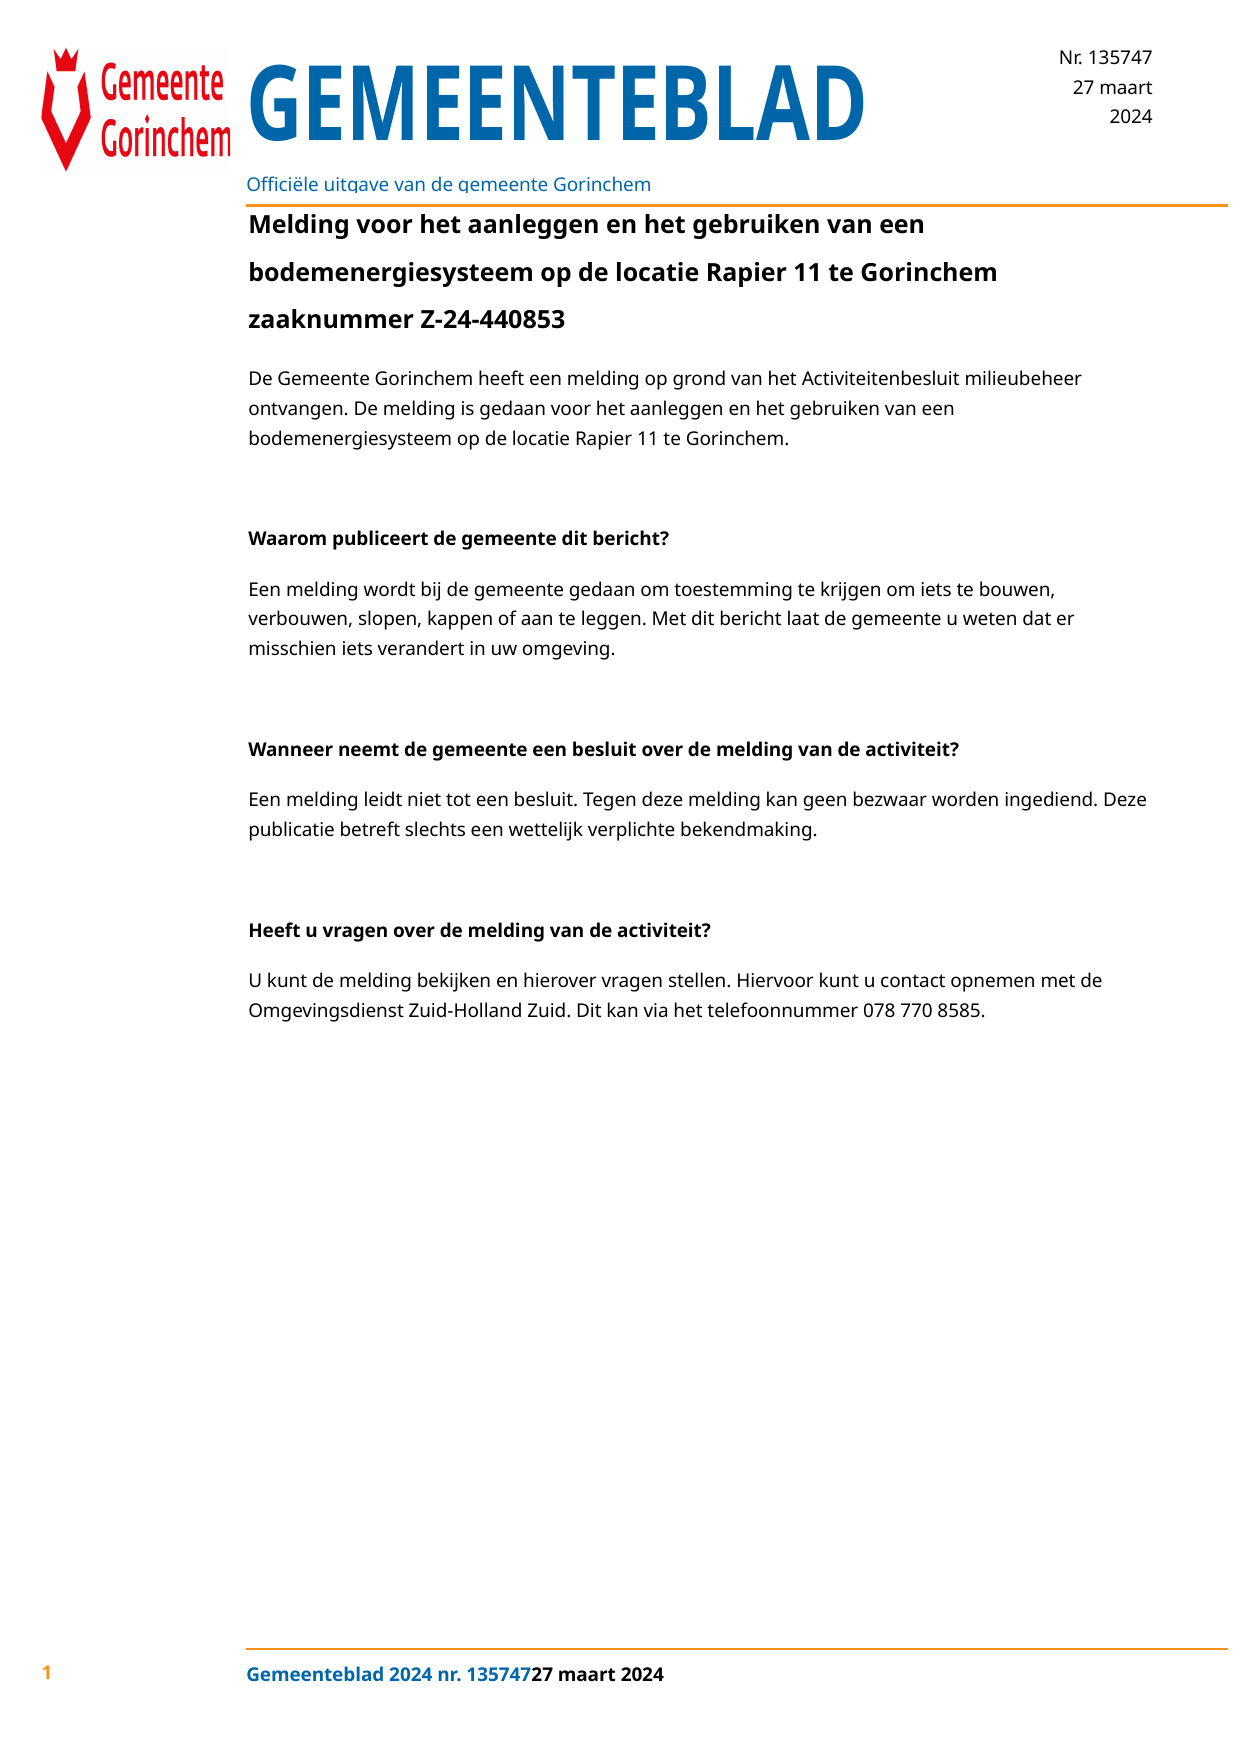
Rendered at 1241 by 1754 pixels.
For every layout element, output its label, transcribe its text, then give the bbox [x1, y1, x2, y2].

text De Gemeente Gorinchem heeft een melding op grond van het Activiteitenbesluit milieubeheer ontvangen. De melding is gedaan voor het aanleggen en het gebruiken van een bodemenergiesysteem op de locatie Rapier 11 te Gorinchem. [248, 366, 1152, 450]
text Melding voor het aanleggen en het gebruiken van een bodemenergiesysteem op de locatie Rapier 11 te Gorinchem zaaknummer Z-24-440853 [248, 207, 1152, 336]
text Een melding wordt bij de gemeente gedaan om toestemming te krijgen om iets te bouwen, verbouwen, slopen, kappen of aan te leggen. Met dit bericht laat de gemeente u weten dat er misschien iets verandert in uw omgeving. [248, 576, 1152, 661]
text Wanneer neemt de gemeente een besluit over de melding van de activiteit? [248, 736, 1152, 762]
text Heeft u vragen over de melding van de activiteit? [248, 917, 1152, 942]
text U kunt de melding bekijken en hierover vragen stellen. Hiervoor kunt u contact opnemen met de Omgevingsdienst Zuid-Holland Zuid. Dit kan via het telefoonnummer 078 770 8585. [248, 967, 1152, 1022]
text Waarom publiceert de gemeente dit bericht? [248, 526, 1152, 551]
picture [41, 47, 231, 172]
text Een melding leidt niet tot een besluit. Tegen deze melding kan geen bezwaar worden ingediend. Deze publicatie betreft slechts een wettelijk verplichte bekendmaking. [248, 786, 1152, 842]
